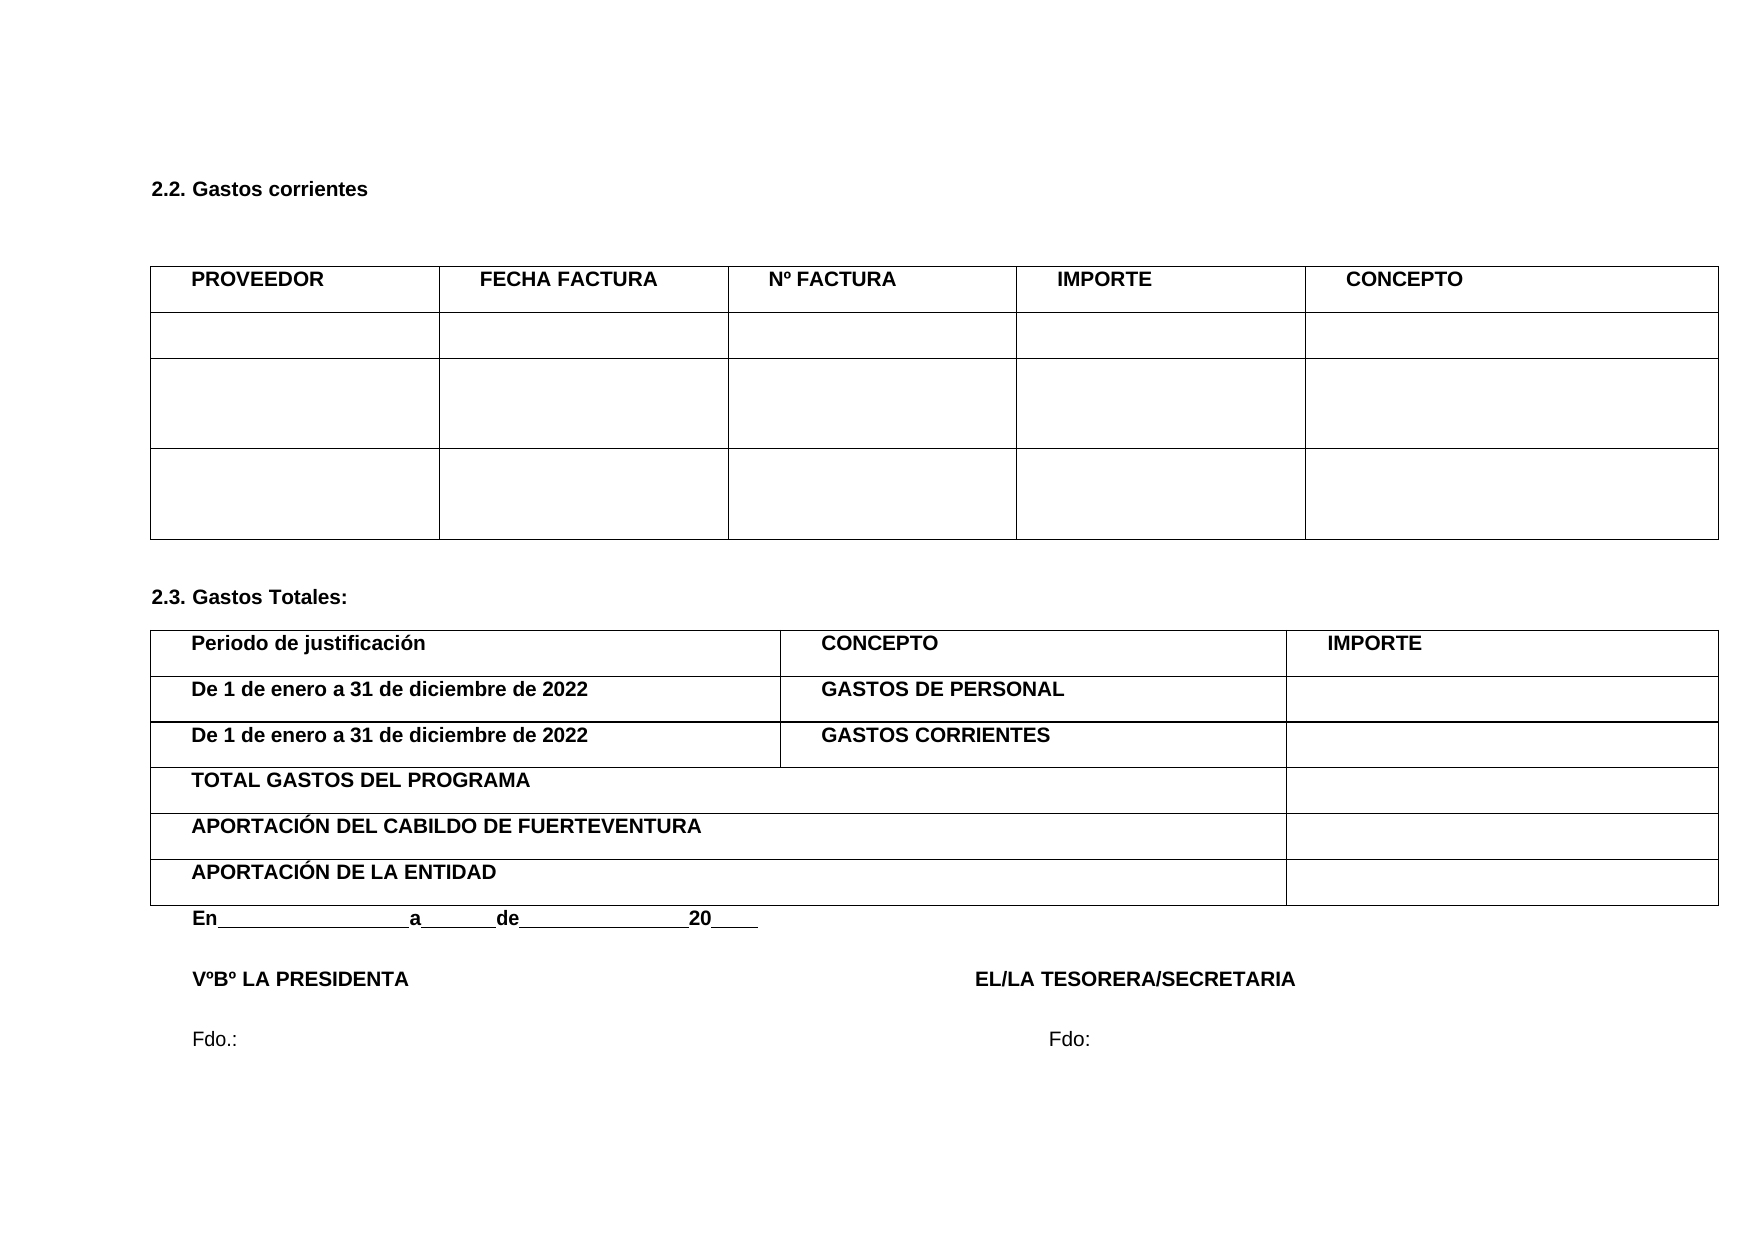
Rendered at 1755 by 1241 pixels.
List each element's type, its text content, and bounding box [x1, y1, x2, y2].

table_cell [440, 359, 728, 448]
table_cell GASTOS DE PERSONAL [781, 677, 1286, 721]
table_cell De 1 de enero a 31 de diciembre de 2022 [151, 723, 780, 767]
table_cell [440, 313, 728, 358]
table_header FECHA FACTURA [440, 267, 728, 312]
list Gastos Totales: [151, 585, 1731, 609]
table_cell TOTAL GASTOS DEL PROGRAMA [151, 768, 1286, 813]
table_header IMPORTE [1287, 631, 1718, 676]
table_cell [1287, 677, 1718, 721]
table_header IMPORTE [1017, 267, 1305, 312]
text En a de 20 [192, 906, 1731, 930]
table_cell [1287, 814, 1718, 859]
table_header CONCEPTO [781, 631, 1286, 676]
table_cell [1287, 860, 1718, 905]
table_cell [1306, 313, 1718, 358]
table_cell [729, 313, 1016, 358]
table_cell [151, 313, 439, 358]
table_cell [729, 449, 1016, 539]
table_cell [1017, 449, 1305, 539]
text Fdo.: Fdo: [192, 1027, 1731, 1051]
table_cell APORTACIÓN DEL CABILDO DE FUERTEVENTURA [151, 814, 1286, 859]
table_cell [1306, 449, 1718, 539]
table_cell [1287, 768, 1718, 813]
table_cell [1287, 723, 1718, 767]
table_header Periodo de justificación [151, 631, 780, 676]
table_cell [729, 359, 1016, 448]
table_cell De 1 de enero a 31 de diciembre de 2022 [151, 677, 780, 721]
text VºBº LA PRESIDENTA EL/LA TESORERA/SECRETARIA [192, 966, 1731, 991]
table_cell [440, 449, 728, 539]
table_header PROVEEDOR [151, 267, 439, 312]
table_header CONCEPTO [1306, 267, 1718, 312]
table_cell [1017, 313, 1305, 358]
table_cell [151, 449, 439, 539]
table_cell [1017, 359, 1305, 448]
table_header Nº FACTURA [729, 267, 1016, 312]
table_cell GASTOS CORRIENTES [781, 723, 1286, 767]
table_cell [151, 359, 439, 448]
table_cell [1306, 359, 1718, 448]
list Gastos corrientes [151, 176, 1731, 200]
table_cell APORTACIÓN DE LA ENTIDAD [151, 860, 1286, 905]
